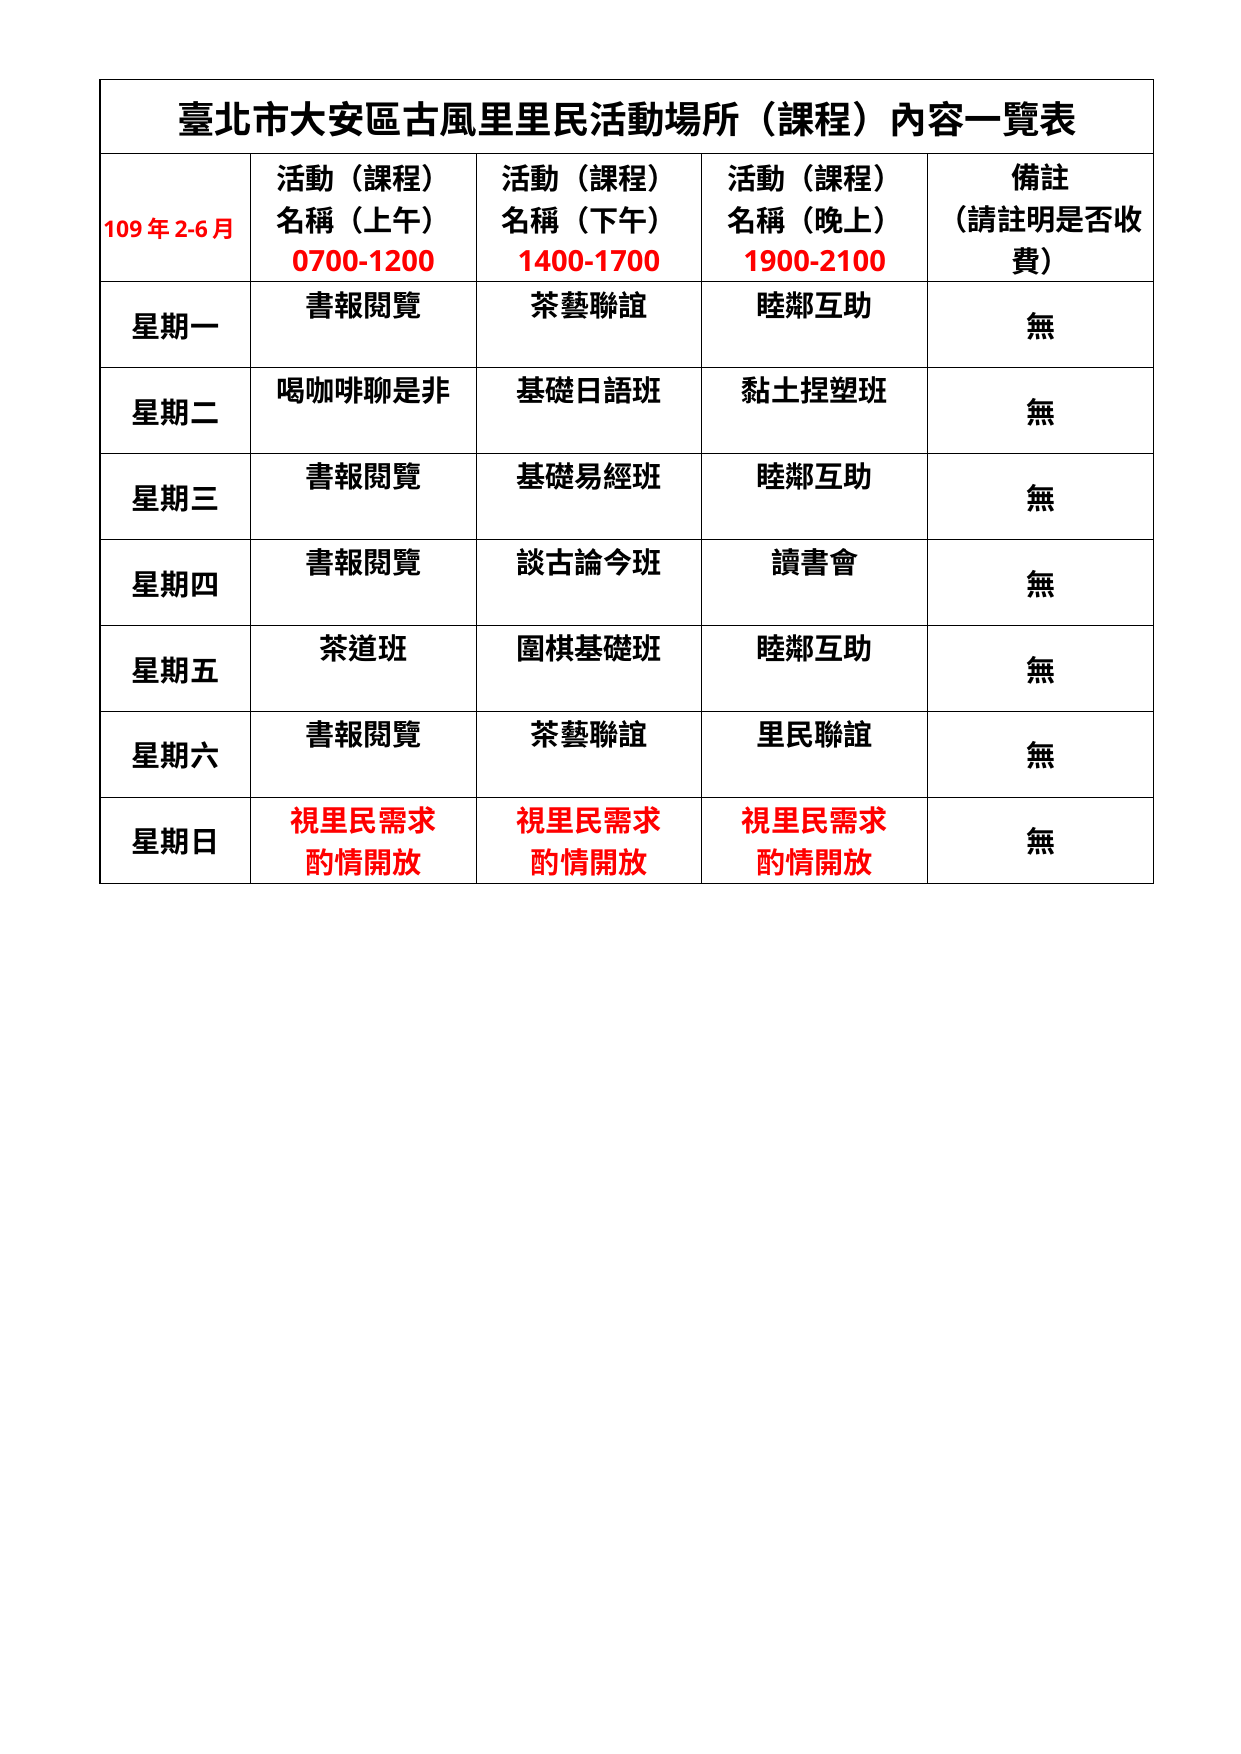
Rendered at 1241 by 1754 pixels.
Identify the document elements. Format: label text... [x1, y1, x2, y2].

table_cell 書報閱覽 [251, 540, 476, 625]
table_cell 無 [928, 368, 1153, 453]
table_cell 睦鄰互助 [702, 454, 927, 539]
table_cell 書報閱覽 [251, 712, 476, 797]
table_cell 讀書會 [702, 540, 927, 625]
table_cell 里民聯誼 [702, 712, 927, 797]
table_cell 無 [928, 454, 1153, 539]
table_cell 備註 （請註明是否收費） [928, 154, 1153, 281]
table_cell 視里民需求 酌情開放 [702, 798, 927, 883]
table_cell 星期二 [101, 368, 250, 453]
table_cell 書報閱覽 [251, 282, 476, 367]
table_cell 星期一 [101, 282, 250, 367]
table_cell 星期日 [101, 798, 250, 883]
table_cell 書報閱覽 [251, 454, 476, 539]
table_cell 圍棋基礎班 [477, 626, 701, 711]
table_cell 基礎易經班 [477, 454, 701, 539]
table_cell 星期三 [101, 454, 250, 539]
table_cell 喝咖啡聊是非 [251, 368, 476, 453]
table_cell 無 [928, 798, 1153, 883]
table_cell 無 [928, 626, 1153, 711]
table_cell 睦鄰互助 [702, 626, 927, 711]
table_cell 無 [928, 540, 1153, 625]
table_cell 基礎日語班 [477, 368, 701, 453]
table_cell 無 [928, 712, 1153, 797]
table_cell 談古論今班 [477, 540, 701, 625]
table_cell 星期四 [101, 540, 250, 625]
table_cell 視里民需求 酌情開放 [477, 798, 701, 883]
table_cell 星期六 [101, 712, 250, 797]
table_cell 茶道班 [251, 626, 476, 711]
table_cell 109年2-6月 [101, 154, 250, 281]
table_header 臺北市大安區古風里里民活動場所（課程）內容一覽表 [101, 80, 1153, 153]
table_cell 無 [928, 282, 1153, 367]
table_cell 活動（課程） 名稱（上午） 0700-1200 [251, 154, 476, 281]
table_cell 茶藝聯誼 [477, 282, 701, 367]
table_cell 睦鄰互助 [702, 282, 927, 367]
table_cell 活動（課程） 名稱（晚上） 1900-2100 [702, 154, 927, 281]
table_cell 視里民需求 酌情開放 [251, 798, 476, 883]
table_cell 茶藝聯誼 [477, 712, 701, 797]
table_cell 星期五 [101, 626, 250, 711]
table_cell 活動（課程） 名稱（下午） 1400-1700 [477, 154, 701, 281]
table_cell 黏土捏塑班 [702, 368, 927, 453]
